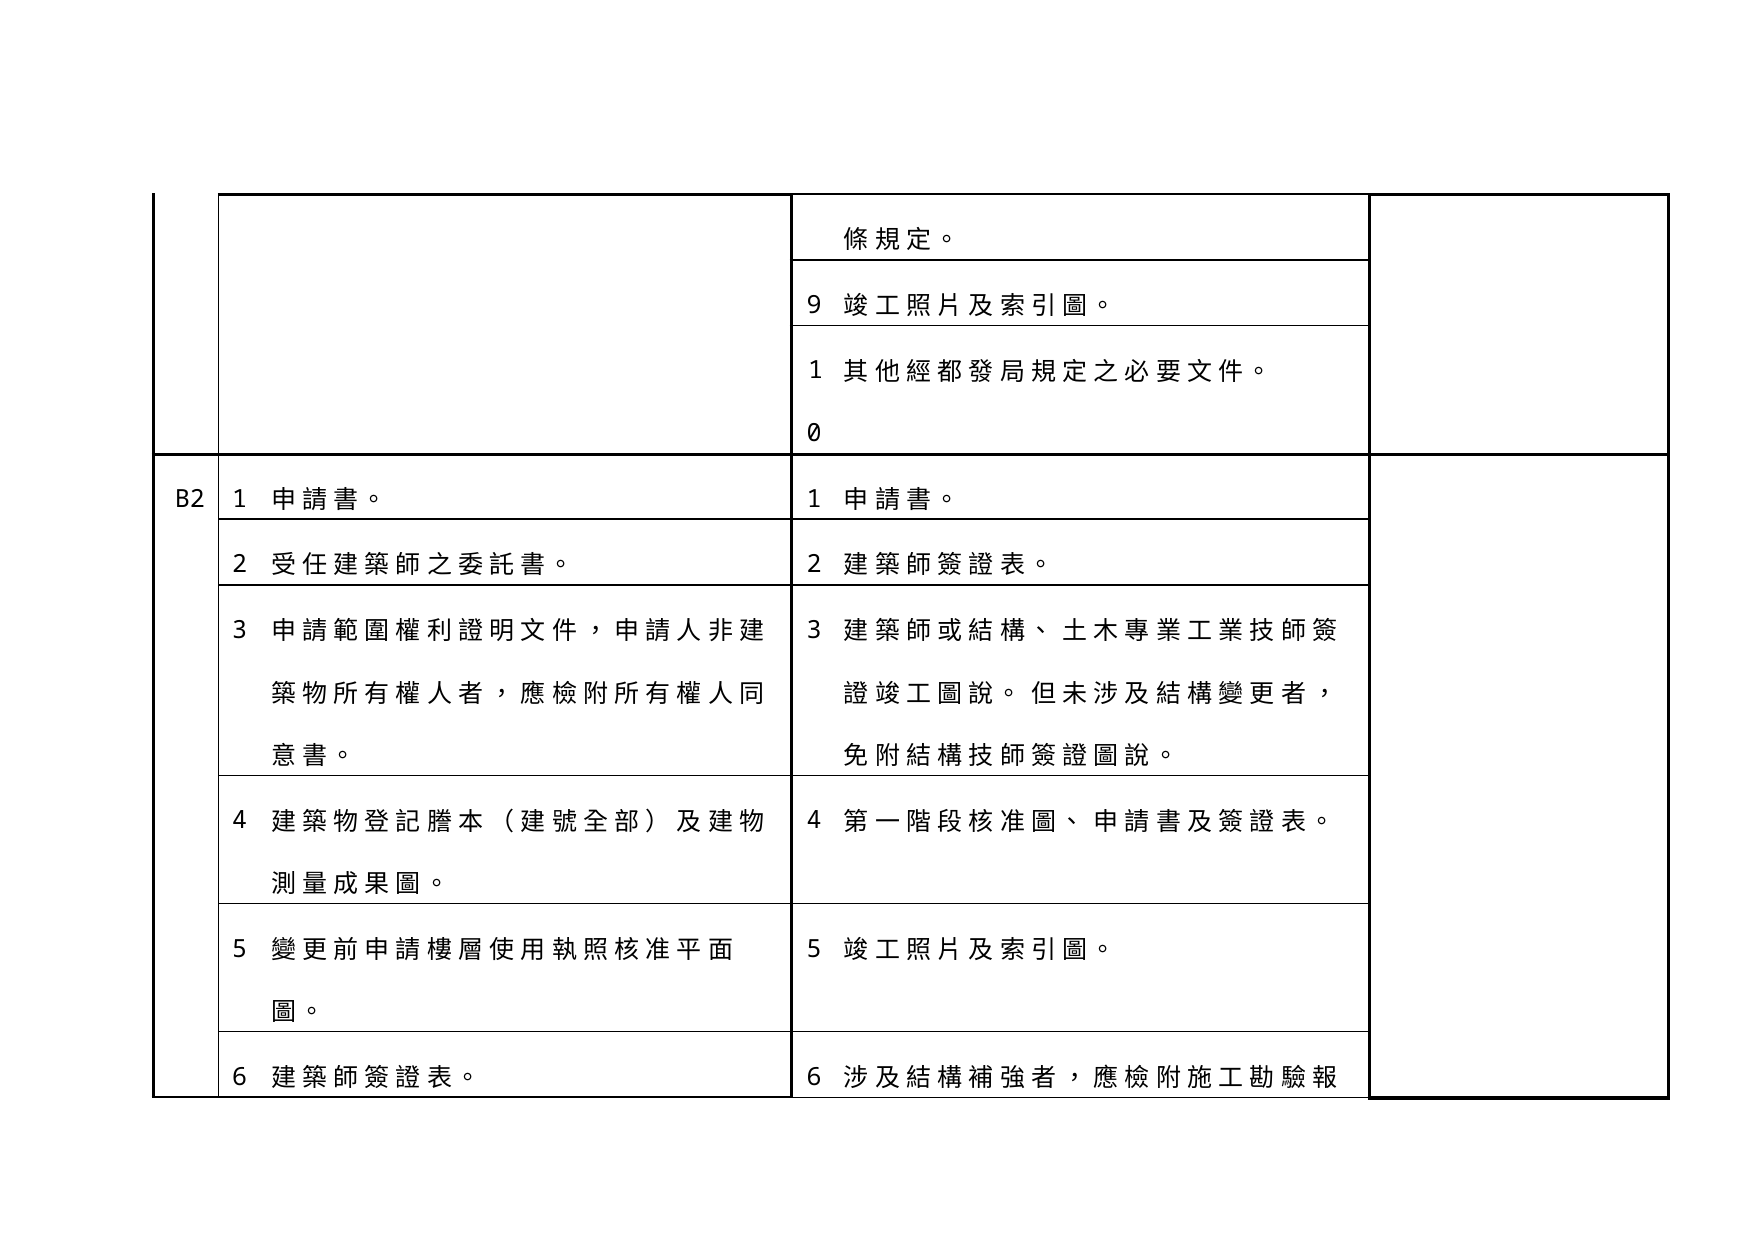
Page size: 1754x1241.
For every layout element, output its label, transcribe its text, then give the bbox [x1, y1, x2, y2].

table_cell 4 [793, 776, 832, 903]
table_cell 變更前申請樓層使用執照核准平面圖。 [256, 904, 790, 1031]
table_cell 建築物登記謄本（建號全部）及建物測量成果圖。 [256, 776, 790, 903]
table_cell 6 [219, 1032, 256, 1096]
table_cell 竣工照片及索引圖。 [832, 904, 1368, 1031]
table_cell 條規定。 [832, 195, 1368, 259]
table_cell 受任建築師之委託書。 [256, 520, 790, 584]
table_cell 3 [219, 586, 256, 774]
table_cell 第一階段核准圖、申請書及簽證表。 [832, 776, 1368, 903]
table_cell 申請範圍權利證明文件，申請人非建築物所有權人者，應檢附所有權人同意書。 [256, 586, 790, 774]
table_cell [155, 193, 218, 453]
table_cell 5 [219, 904, 256, 1031]
table_cell 1 [219, 456, 256, 518]
table_cell 竣工照片及索引圖。 [832, 261, 1368, 324]
table_cell [793, 195, 832, 259]
table_cell 涉及結構補強者，應檢附施工勘驗報 [832, 1032, 1368, 1096]
table_cell [219, 196, 790, 453]
table_cell 建築師簽證表。 [256, 1032, 790, 1096]
table_cell 5 [793, 904, 832, 1031]
table_cell [1371, 196, 1667, 453]
table_cell 3 [793, 586, 832, 774]
table_cell 申請書。 [832, 456, 1368, 518]
table_cell 建築師簽證表。 [832, 520, 1368, 584]
table_cell 申請書。 [256, 456, 790, 518]
table_cell 2 [219, 520, 256, 584]
table_cell 2 [793, 520, 832, 584]
table_cell B2 [155, 456, 218, 1096]
table_cell 1 [793, 456, 832, 518]
table_cell 建築師或結構、土木專業工業技師簽證竣工圖說。但未涉及結構變更者，免附結構技師簽證圖說。 [832, 586, 1368, 774]
table_cell 其他經都發局規定之必要文件。 [832, 326, 1368, 453]
table_cell 10 [793, 326, 832, 453]
table_cell 9 [793, 261, 832, 324]
table_cell [1371, 456, 1667, 1096]
table_cell 4 [219, 776, 256, 903]
table_cell 6 [793, 1032, 832, 1096]
